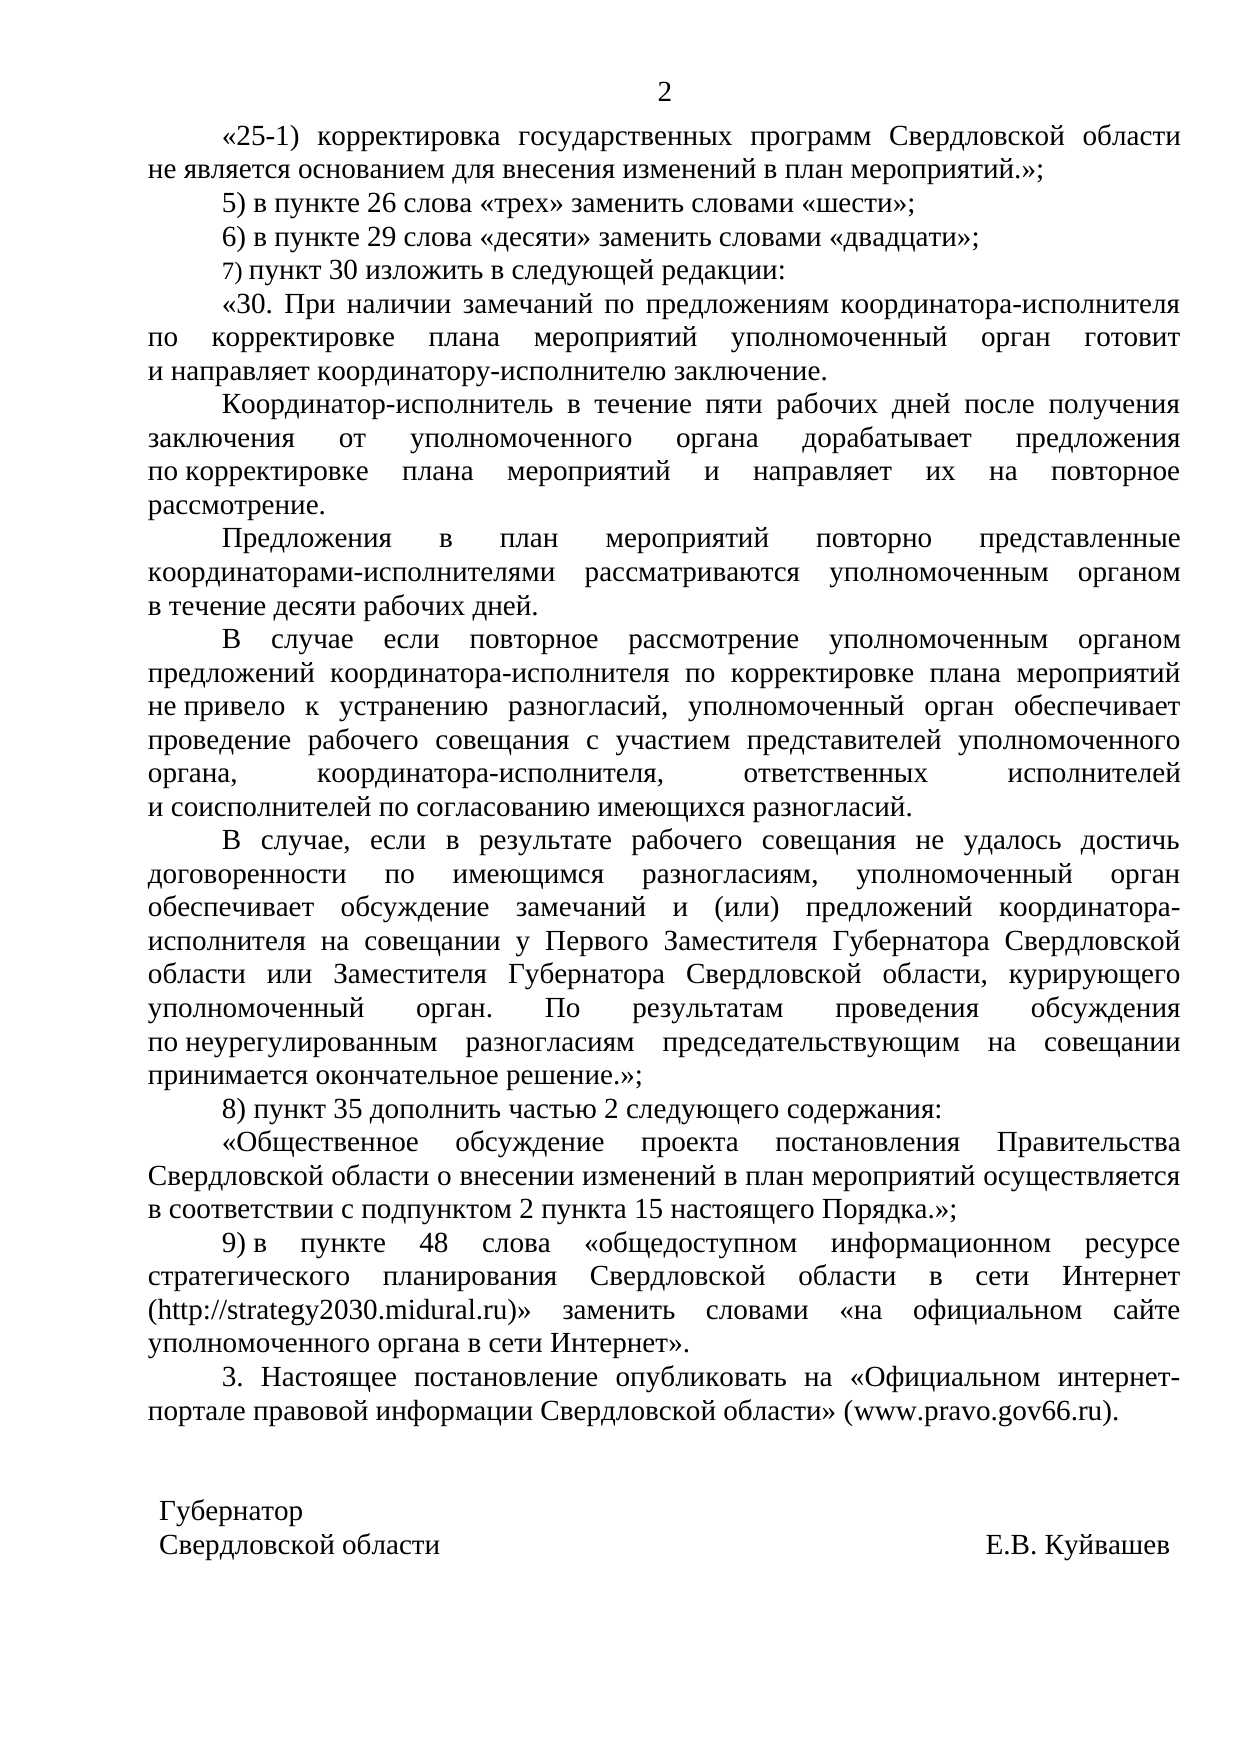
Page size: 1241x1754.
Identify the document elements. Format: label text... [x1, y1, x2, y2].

text «Общественное обсуждение проекта постановления Правительства Свердловской области о внесении изменений в план мероприятий осуществляется в соответствии с подпунктом 2 пункта 15 настоящего Порядка.»; [148, 1124, 1181, 1225]
text 3. Настоящее постановление опубликовать на «Официальном интернет-портале правовой информации Свердловской области» (www.pravo.gov66.ru). [148, 1359, 1181, 1426]
list в пункте 29 слова «десяти» заменить словами «двадцати»; [148, 219, 1181, 252]
table_header Е.В. Куйвашев [665, 1493, 1181, 1560]
table_header Губернатор Свердловской области [148, 1493, 665, 1560]
text Координатор-исполнитель в течение пяти рабочих дней после получения заключения от уполномоченного органа дорабатывает предложения по корректировке плана мероприятий и направляет их на повторное рассмотрение. [148, 386, 1181, 521]
list пункт 30 изложить в следующей редакции: [148, 252, 1181, 286]
text В случае, если в результате рабочего совещания не удалось достичь договоренности по имеющимся разногласиям, уполномоченный орган обеспечивает обсуждение замечаний и (или) предложений координатора-исполнителя на совещании у Первого Заместителя Губернатора Свердловской области или Заместителя Губернатора Свердловской области, курирующего уполномоченный орган. По результатам проведения обсуждения по неурегулированным разногласиям председательствующим на совещании принимается окончательное решение.»; [148, 822, 1181, 1091]
text Предложения в план мероприятий повторно представленные координаторами-исполнителями рассматриваются уполномоченным органом в течение десяти рабочих дней. [148, 521, 1181, 621]
list в пункте 48 слова «общедоступном информационном ресурсе стратегического планирования Свердловской области в сети Интернет (http://strategy2030.midural.ru)» заменить словами «на официальном сайте уполномоченного органа в сети Интернет». [148, 1225, 1181, 1359]
text «30. При наличии замечаний по предложениям координатора-исполнителя по корректировке плана мероприятий уполномоченный орган готовит и направляет координатору-исполнителю заключение. [148, 286, 1181, 386]
text «25-1) корректировка государственных программ Свердловской области не является основанием для внесения изменений в план мероприятий.»; [148, 118, 1181, 185]
text В случае если повторное рассмотрение уполномоченным органом предложений координатора-исполнителя по корректировке плана мероприятий не привело к устранению разногласий, уполномоченный орган обеспечивает проведение рабочего совещания с участием представителей уполномоченного органа, координатора-исполнителя, ответственных исполнителей и соисполнителей по согласованию имеющихся разногласий. [148, 621, 1181, 822]
list в пункте 26 слова «трех» заменить словами «шести»; [148, 185, 1181, 219]
list пункт 35 дополнить частью 2 следующего содержания: [222, 1091, 1181, 1124]
